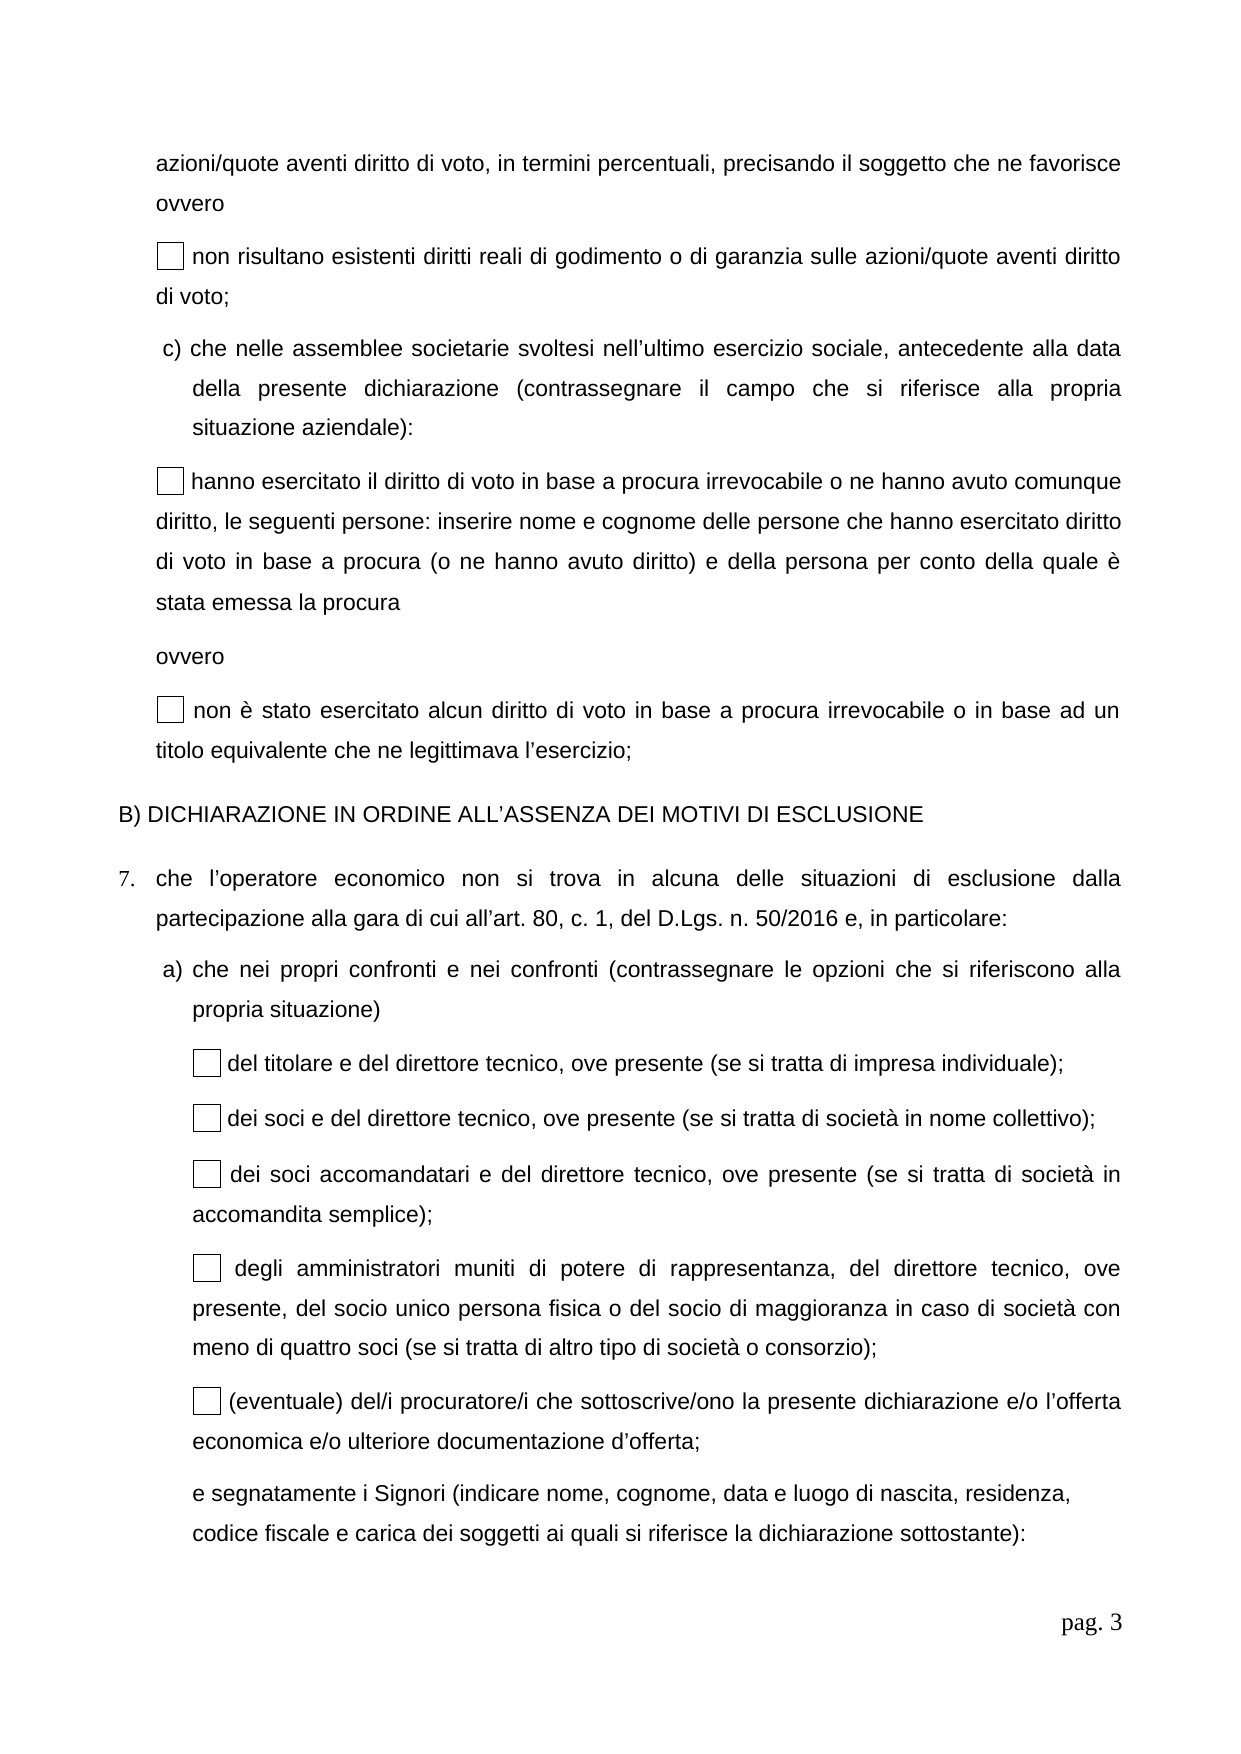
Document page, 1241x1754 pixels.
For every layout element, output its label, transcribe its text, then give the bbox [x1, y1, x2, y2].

text B) DICHIARAZIONE IN ORDINE ALL’ASSENZA DEI MOTIVI DI ESCLUSIONE [118, 801, 1122, 827]
text c) che nelle assemblee societarie svoltesi nell’ultimo esercizio sociale, antecedente alla data della presente dichiarazione (contrassegnare il campo che si riferisce alla propria situazione aziendale): [162, 335, 1122, 441]
text dei soci accomandatari e del direttore tecnico, ove presente (se si tratta di società in accomandita semplice); [192, 1159, 1122, 1227]
text (eventuale) del/i procuratore/i che sottoscrive/ono la presente dichiarazione e/o l’offerta economica e/o ulteriore documentazione d’offerta; [192, 1386, 1122, 1454]
text hanno esercitato il diritto di voto in base a procura irrevocabile o ne hanno avuto comunque diritto, le seguenti persone: inserire nome e cognome delle persone che hanno esercitato diritto di voto in base a procura (o ne hanno avuto diritto) e della persona per conto della quale è stata emessa la procura [156, 466, 1122, 616]
text azioni/quote aventi diritto di voto, in termini percentuali, precisando il soggetto che ne favorisce ovvero [156, 148, 1122, 216]
text non risultano esistenti diritti reali di godimento o di garanzia sulle azioni/quote aventi diritto di voto; [156, 241, 1122, 310]
text dei soci e del direttore tecnico, ove presente (se si tratta di società in nome collettivo); [192, 1103, 1122, 1132]
text non è stato esercitato alcun diritto di voto in base a procura irrevocabile o in base ad un titolo equivalente che ne legittimava l’esercizio; [156, 695, 1122, 763]
text a) che nei propri confronti e nei confronti (contrassegnare le opzioni che si riferiscono alla propria situazione) [162, 956, 1122, 1022]
text e segnatamente i Signori (indicare nome, cognome, data e luogo di nascita, residenza, codice fiscale e carica dei soggetti ai quali si riferisce la dichiarazione sottostante): [192, 1480, 1122, 1546]
text del titolare e del direttore tecnico, ove presente (se si tratta di impresa individuale); [192, 1048, 1122, 1077]
text degli amministratori muniti di potere di rappresentanza, del direttore tecnico, ove presente, del socio unico persona fisica o del socio di maggioranza in caso di società con meno di quattro soci (se si tratta di altro tipo di società o consorzio); [192, 1253, 1122, 1361]
text ovvero [156, 643, 1122, 669]
list che l’operatore economico non si trova in alcuna delle situazioni di esclusione dalla partecipazione alla gara di cui all’art. 80, c. 1, del D.Lgs. n. 50/2016 e, in particolare: [118, 865, 1122, 931]
